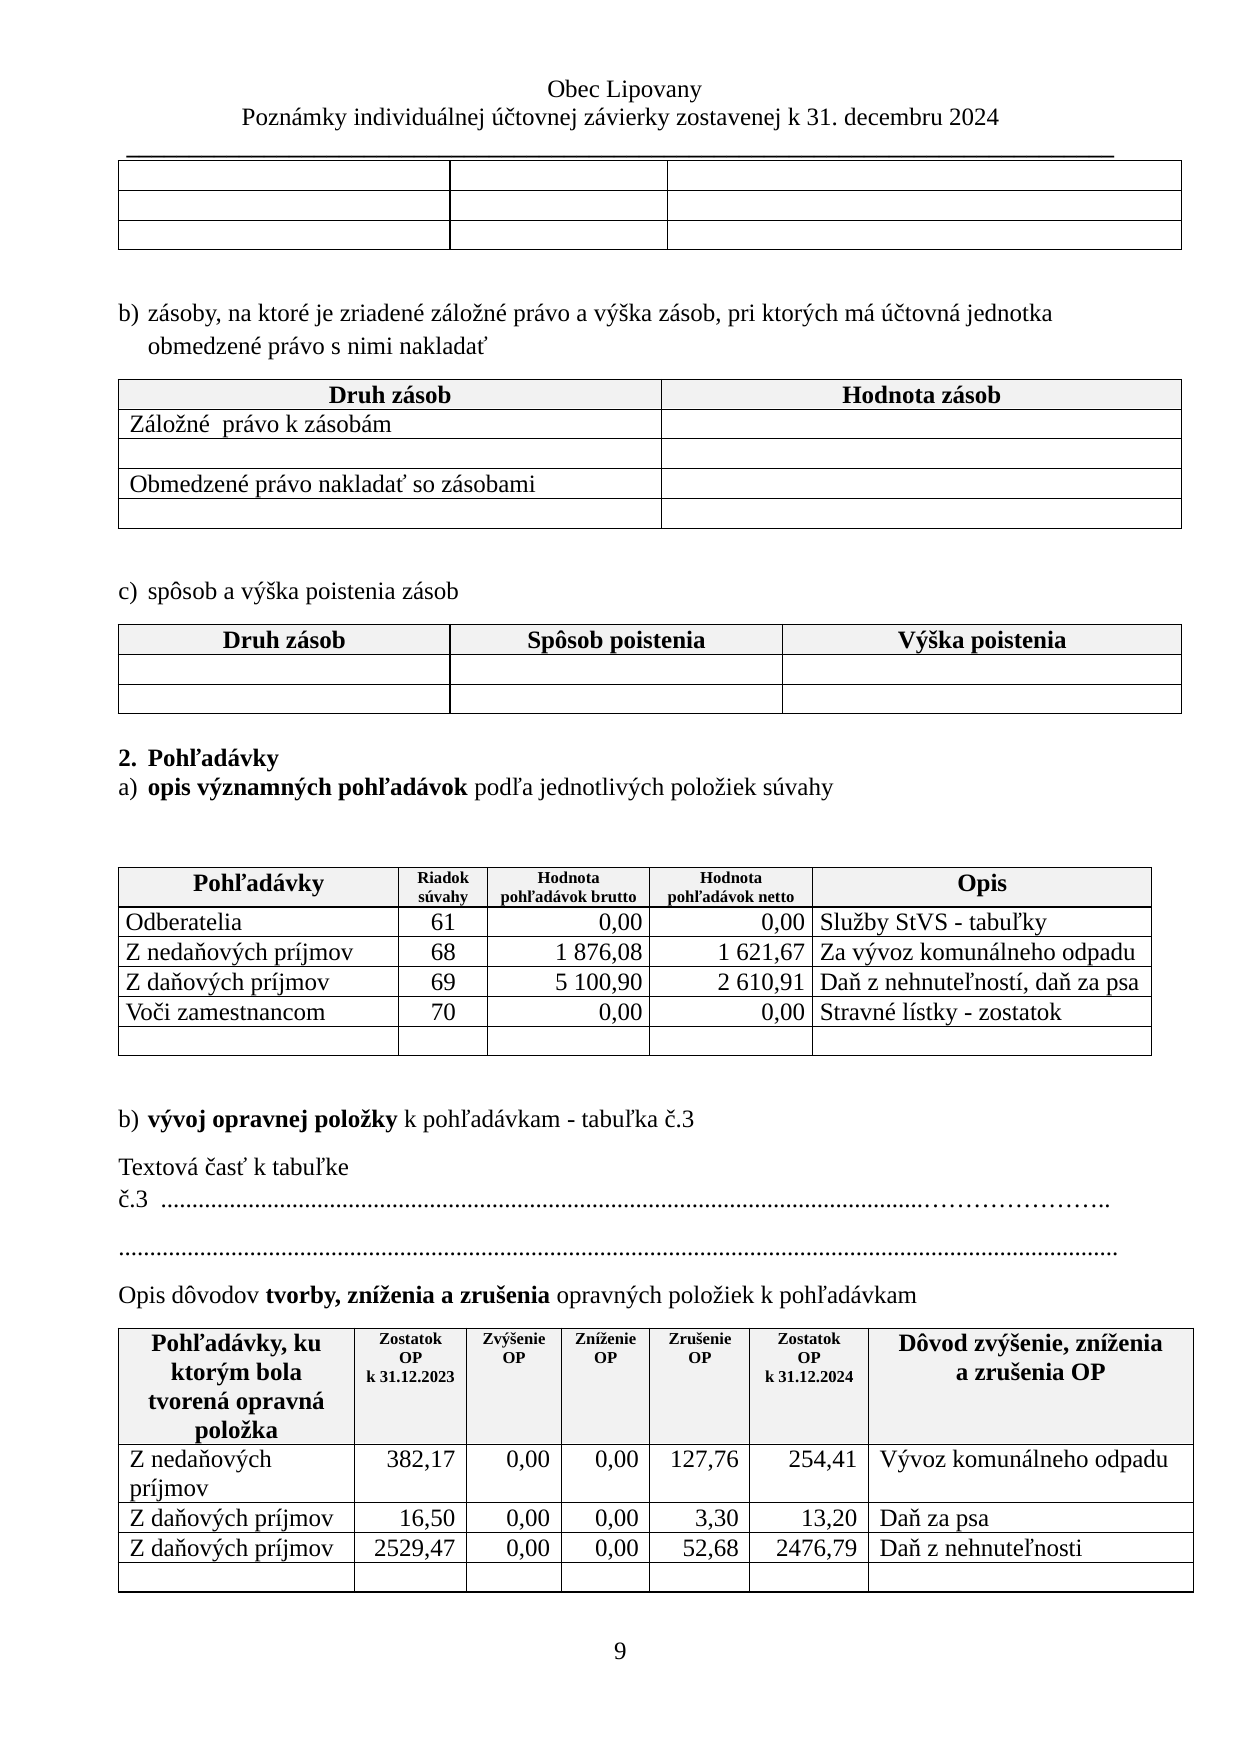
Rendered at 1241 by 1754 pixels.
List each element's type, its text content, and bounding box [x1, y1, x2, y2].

table_cell 69 [399, 967, 487, 996]
table_cell [451, 161, 667, 190]
table_cell Z daňových príjmov [119, 1533, 354, 1562]
table_cell [119, 1563, 354, 1591]
table_cell 0,00 [650, 908, 812, 936]
text Textová časť k tabuľke č.3 ..........................................................................................................................………………….. [118, 1152, 1122, 1213]
table_cell [119, 685, 449, 713]
table_cell 0,00 [467, 1533, 561, 1562]
list zásoby, na ktoré je zriadené záložné právo a výška zásob, pri ktorých má účtovná jednotka obmedzené právo s nimi nakladať [118, 298, 1122, 360]
table_cell Služby StVS - tabuľky [813, 908, 1151, 936]
table_cell 5 100,90 [488, 967, 649, 996]
table_cell Voči zamestnancom [119, 997, 398, 1026]
table_cell [451, 655, 782, 683]
table_cell [662, 410, 1181, 438]
table_cell 0,00 [562, 1445, 649, 1502]
table_header Druh zásob [119, 625, 449, 654]
table_cell [451, 191, 667, 219]
table_header Dôvod zvýšenie, zníženia a zrušenia OP [869, 1329, 1193, 1443]
table_cell 0,00 [650, 997, 812, 1026]
list opis významných pohľadávok podľa jednotlivých položiek súvahy [118, 772, 1122, 801]
table_cell [399, 1027, 487, 1055]
table_cell 2 610,91 [650, 967, 812, 996]
table_cell Daň za psa [869, 1503, 1193, 1532]
table_cell [119, 655, 449, 683]
table_cell Daň z nehnuteľností, daň za psa [813, 967, 1151, 996]
table_cell Z nedaňových príjmov [119, 1445, 354, 1502]
table_cell [662, 439, 1181, 468]
table_header Hodnota pohľadávok netto [650, 868, 812, 906]
table_cell 61 [399, 908, 487, 936]
text Opis dôvodov tvorby, zníženia a zrušenia opravných položiek k pohľadávkam [118, 1280, 1122, 1308]
table_header Zostatok OP k 31.12.2023 [355, 1329, 466, 1443]
table_cell 382,17 [355, 1445, 466, 1502]
table_cell 0,00 [488, 997, 649, 1026]
table_header Zvýšenie OP [467, 1329, 561, 1443]
table_cell Vývoz komunálneho odpadu [869, 1445, 1193, 1502]
table_cell Z daňových príjmov [119, 967, 398, 996]
table_cell [467, 1563, 561, 1591]
list spôsob a výška poistenia zásob [118, 576, 1122, 605]
table_cell [750, 1563, 868, 1591]
list vývoj opravnej položky k pohľadávkam - tabuľka č.3 [118, 1104, 1122, 1133]
table_cell [119, 1027, 398, 1055]
table_cell [869, 1563, 1193, 1591]
table_cell 70 [399, 997, 487, 1026]
table_cell [119, 221, 449, 249]
table_cell 3,30 [650, 1503, 749, 1532]
table_header Výška poistenia [783, 625, 1181, 654]
table_header Hodnota pohľadávok brutto [488, 868, 649, 906]
table_cell 0,00 [488, 908, 649, 936]
table_cell [783, 655, 1181, 683]
table_cell [650, 1563, 749, 1591]
table_cell Odberatelia [119, 908, 398, 936]
table_cell 1 876,08 [488, 937, 649, 966]
table_cell Stravné lístky - zostatok [813, 997, 1151, 1026]
table_cell 2529,47 [355, 1533, 466, 1562]
table_cell Záložné právo k zásobám [119, 410, 661, 438]
table_cell [813, 1027, 1151, 1055]
table_header Druh zásob [119, 380, 661, 408]
table_cell [119, 161, 449, 190]
table_cell 2476,79 [750, 1533, 868, 1562]
table_cell 0,00 [562, 1503, 649, 1532]
table_cell [562, 1563, 649, 1591]
table_cell [119, 499, 661, 528]
table_cell 0,00 [467, 1503, 561, 1532]
table_cell [662, 499, 1181, 528]
table_cell 254,41 [750, 1445, 868, 1502]
table_cell [650, 1027, 812, 1055]
table_cell [355, 1563, 466, 1591]
table_cell [662, 469, 1181, 498]
table_cell 13,20 [750, 1503, 868, 1532]
table_cell [488, 1027, 649, 1055]
table_cell Za vývoz komunálneho odpadu [813, 937, 1151, 966]
table_cell [668, 191, 1181, 219]
table_cell 1 621,67 [650, 937, 812, 966]
table_cell [119, 191, 449, 219]
table_header Hodnota zásob [662, 380, 1181, 408]
table_cell 68 [399, 937, 487, 966]
table_cell 0,00 [467, 1445, 561, 1502]
table_cell 52,68 [650, 1533, 749, 1562]
table_cell Z nedaňových príjmov [119, 937, 398, 966]
table_header Riadok súvahy [399, 868, 487, 906]
table_cell Obmedzené právo nakladať so zásobami [119, 469, 661, 498]
table_cell [668, 161, 1181, 190]
table_header Zrušenie OP [650, 1329, 749, 1443]
table_header Pohľadávky [119, 868, 398, 906]
table_header Pohľadávky, ku ktorým bola tvorená opravná položka [119, 1329, 354, 1443]
table_header Spôsob poistenia [451, 625, 782, 654]
table_cell [451, 685, 782, 713]
table_cell 127,76 [650, 1445, 749, 1502]
table_header Zostatok OP k 31.12.2024 [750, 1329, 868, 1443]
table_cell [451, 221, 667, 249]
table_cell Z daňových príjmov [119, 1503, 354, 1532]
table_cell 16,50 [355, 1503, 466, 1532]
list Pohľadávky [118, 743, 1122, 772]
table_cell [119, 439, 661, 468]
text ................................................................................................................................................................ [118, 1232, 1122, 1261]
table_header Zníženie OP [562, 1329, 649, 1443]
table_cell Daň z nehnuteľnosti [869, 1533, 1193, 1562]
table_header Opis [813, 868, 1151, 906]
table_cell [783, 685, 1181, 713]
table_cell [668, 221, 1181, 249]
table_cell 0,00 [562, 1533, 649, 1562]
